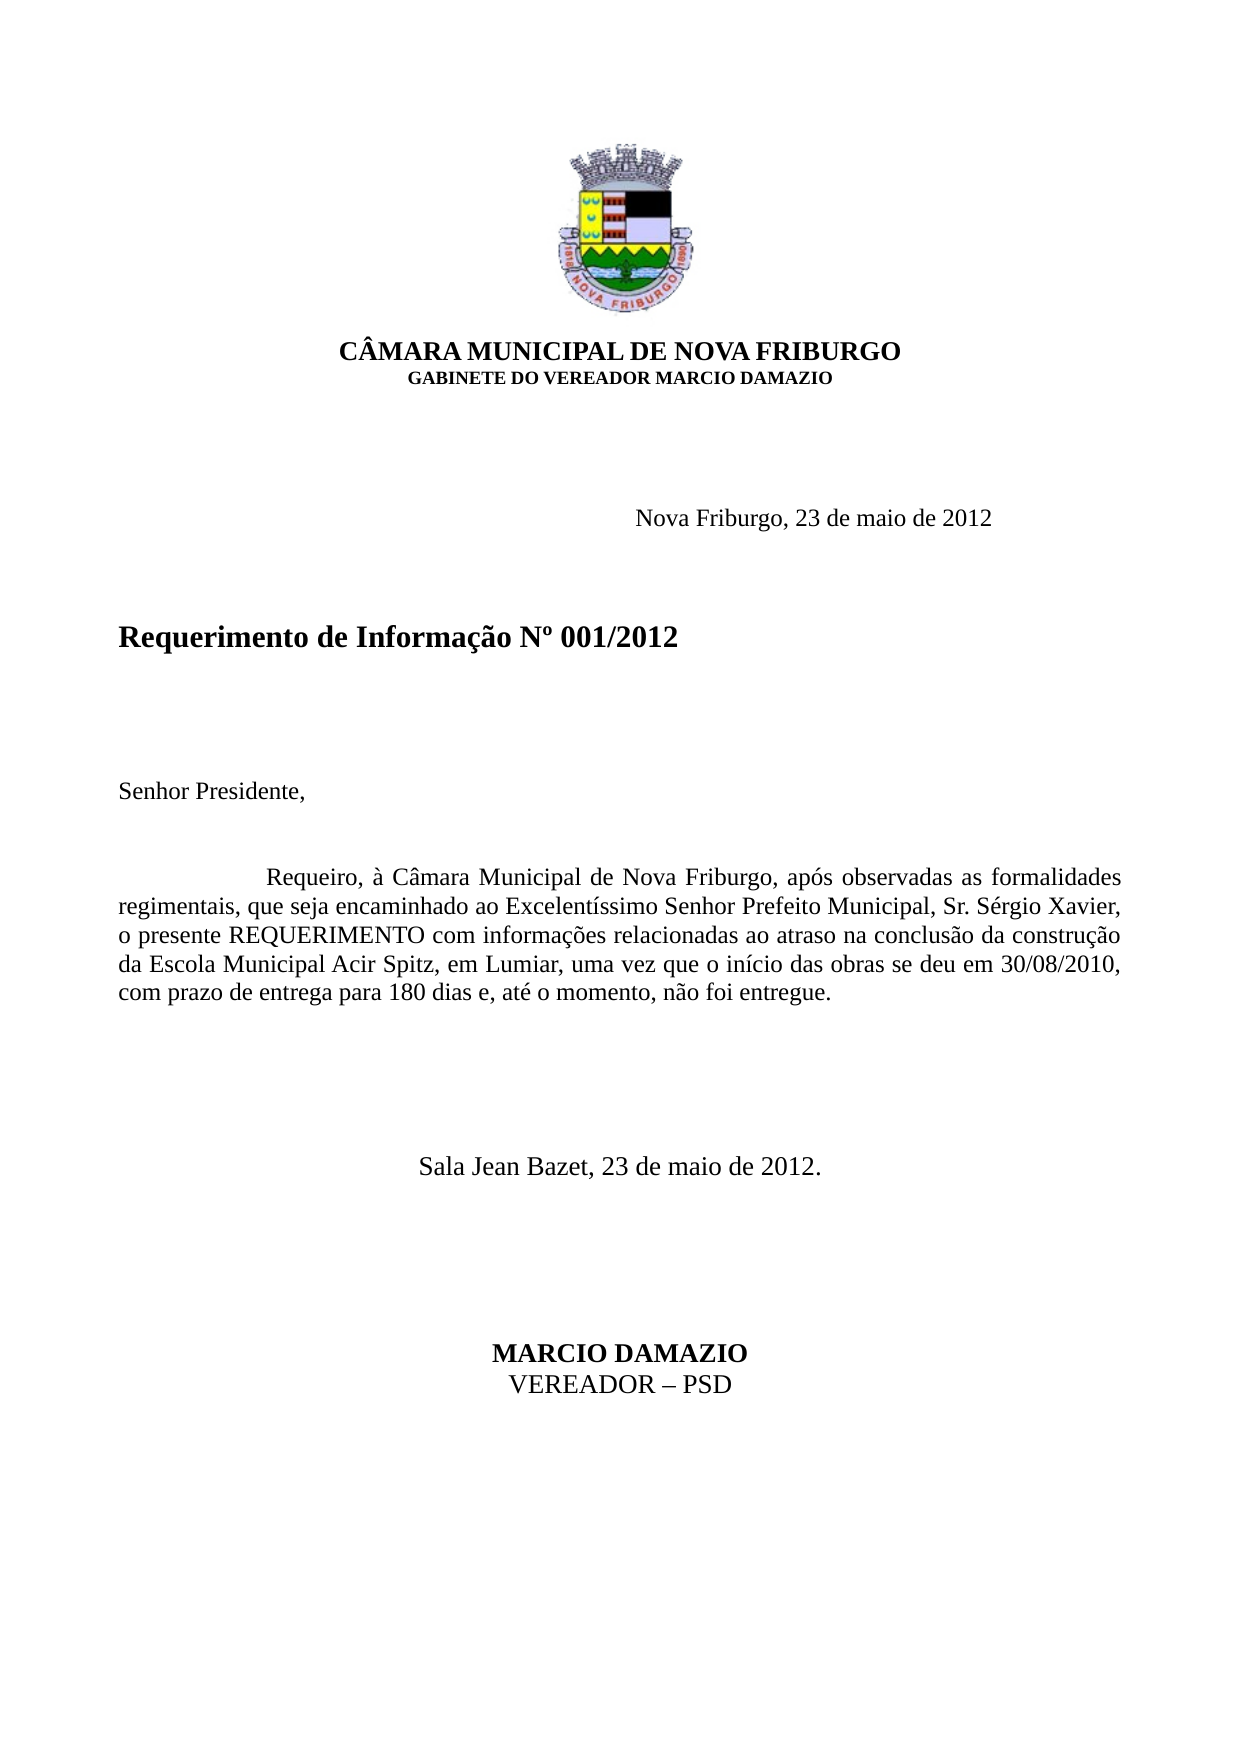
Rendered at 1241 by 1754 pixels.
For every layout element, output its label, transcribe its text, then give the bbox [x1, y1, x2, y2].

picture [537, 127, 703, 327]
text Requeiro, à Câmara Municipal de Nova Friburgo, após observadas as formalidades regimentais, que seja encaminhado ao Excelentíssimo Senhor Prefeito Municipal, Sr. Sérgio Xavier, o presente REQUERIMENTO com informações relacionadas ao atraso na conclusão da construção da Escola Municipal Acir Spitz, em Lumiar, uma vez que o início das obras se deu em 30/08/2010, com prazo de entrega para 180 dias e, até o momento, não foi entregue. [118, 862, 1122, 1006]
text Nova Friburgo, 23 de maio de 2012 [118, 503, 1122, 532]
text MARCIO DAMAZIO [118, 1337, 1122, 1368]
text GABINETE DO VEREADOR MARCIO DAMAZIO [118, 367, 1122, 388]
text Requerimento de Informação Nº 001/2012 [118, 618, 1122, 654]
text CÂMARA MUNICIPAL DE NOVA FRIBURGO [118, 335, 1122, 367]
text Sala Jean Bazet, 23 de maio de 2012. [118, 1150, 1122, 1181]
text Senhor Presidente, [118, 776, 1122, 805]
text VEREADOR – PSD [118, 1368, 1122, 1399]
